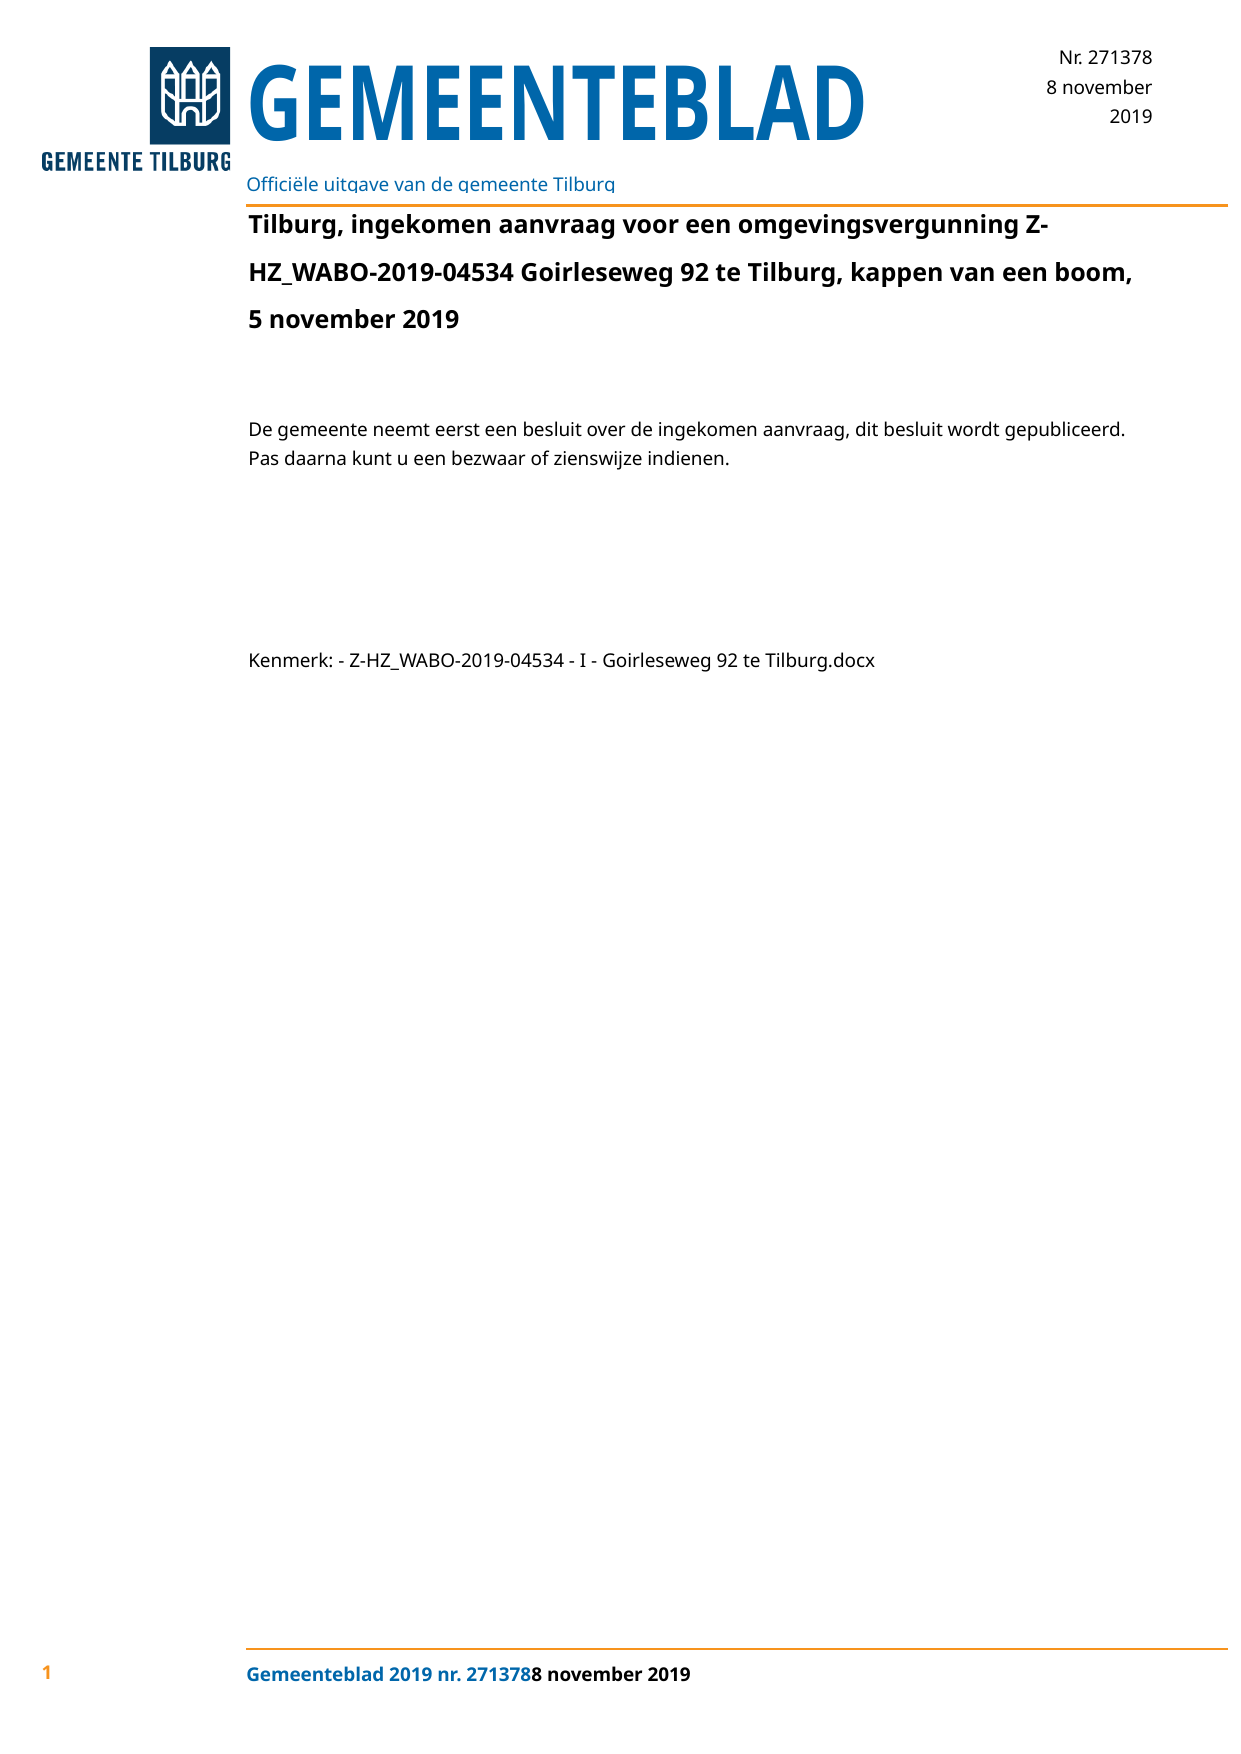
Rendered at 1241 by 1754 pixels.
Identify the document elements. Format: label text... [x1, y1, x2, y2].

text De gemeente neemt eerst een besluit over de ingekomen aanvraag, dit besluit wordt gepubliceerd. Pas daarna kunt u een bezwaar of zienswijze indienen. [248, 416, 1152, 471]
text Kenmerk: - Z-HZ_WABO-2019-04534 - I - Goirleseweg 92 te Tilburg.docx [248, 647, 1152, 673]
picture [41, 47, 231, 172]
text Tilburg, ingekomen aanvraag voor een omgevingsvergunning Z-HZ_WABO-2019-04534 Goirleseweg 92 te Tilburg, kappen van een boom, 5 november 2019 [248, 207, 1152, 336]
